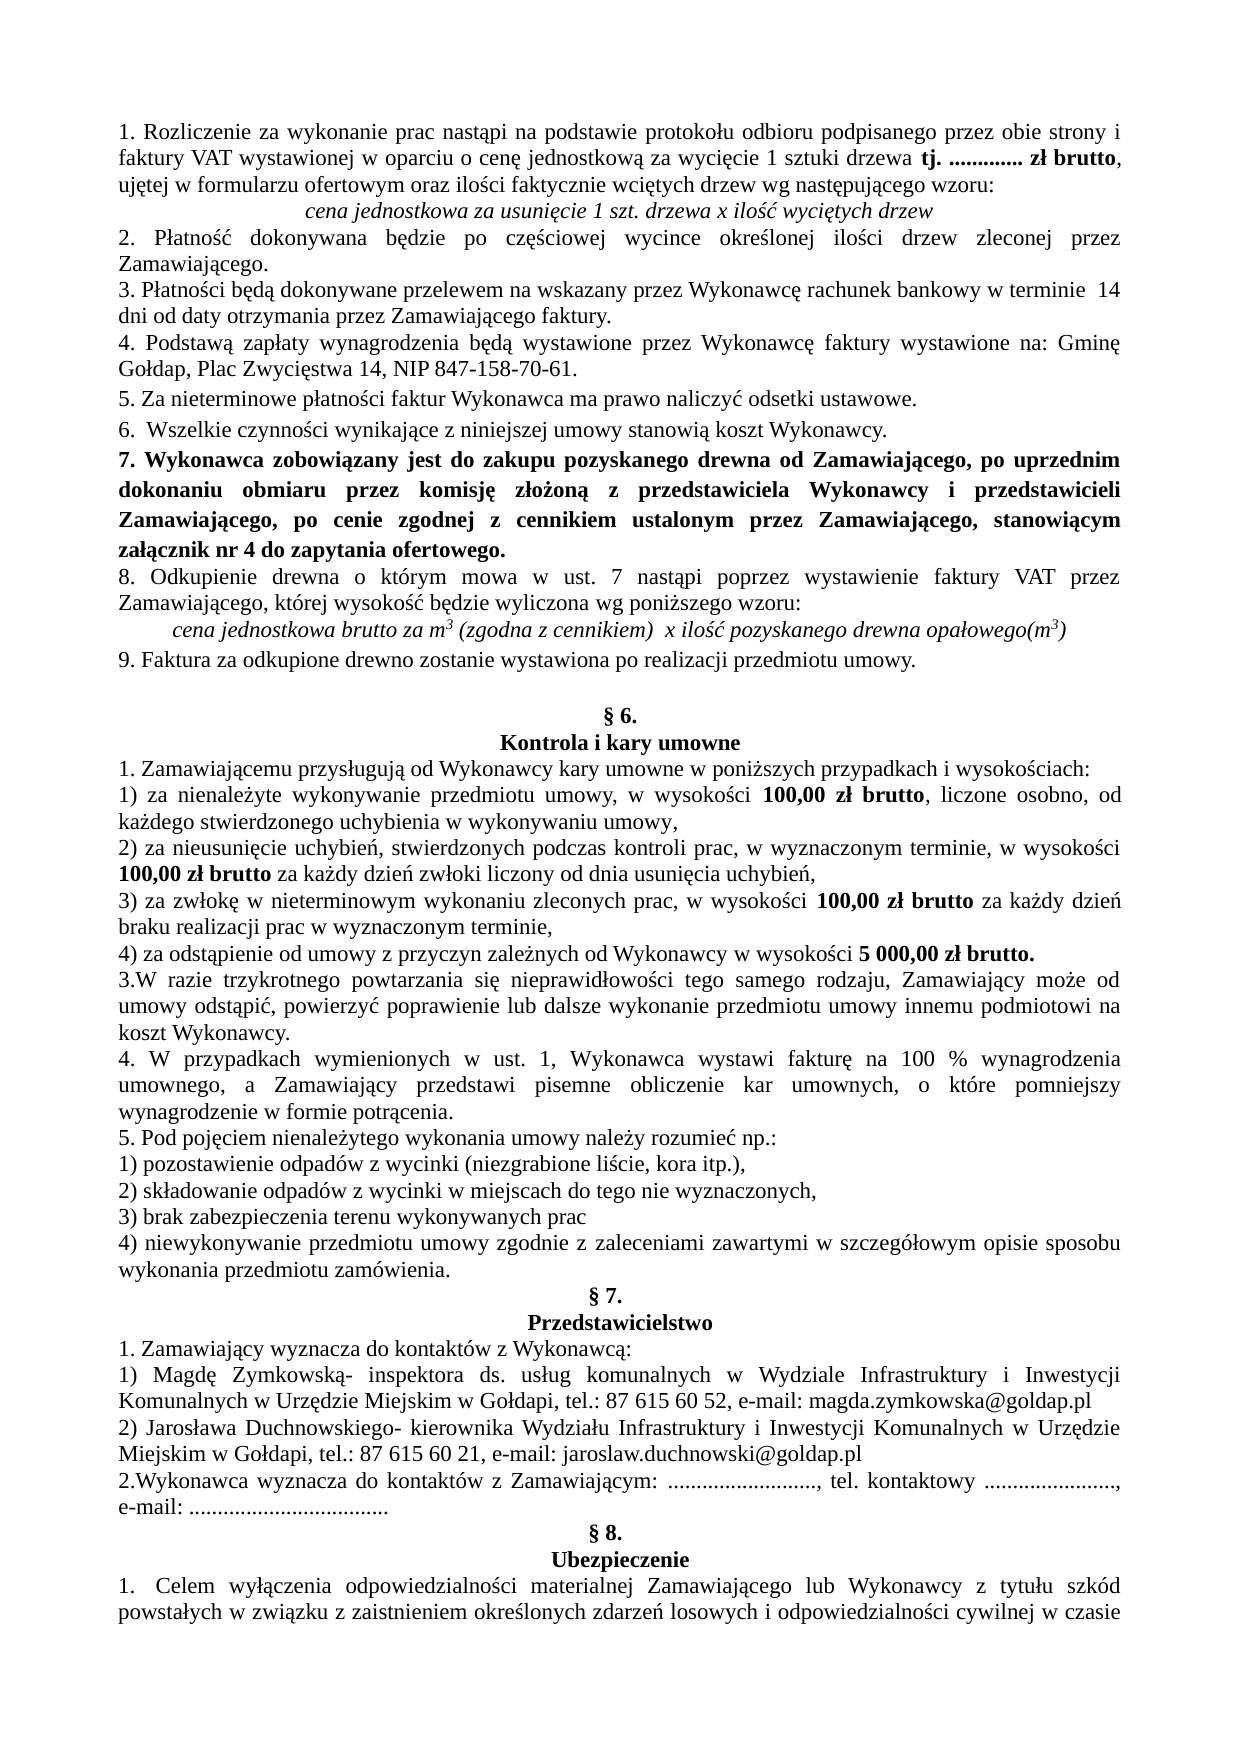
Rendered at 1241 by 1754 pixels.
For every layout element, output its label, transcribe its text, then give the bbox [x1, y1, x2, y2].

text Ubezpieczenie [118, 1546, 1122, 1572]
text 4) niewykonywanie przedmiotu umowy zgodnie z zaleceniami zawartymi w szczegółowym opisie sposobu wykonania przedmiotu zamówienia. [118, 1229, 1122, 1282]
text 1) pozostawienie odpadów z wycinki (niezgrabione liście, kora itp.), [118, 1150, 1122, 1177]
list Celem wyłączenia odpowiedzialności materialnej Zamawiającego lub Wykonawcy z tytułu szkód powstałych w związku z zaistnieniem określonych zdarzeń losowych i odpowiedzialności cywilnej w czasie [118, 1572, 1122, 1625]
text 4) za odstąpienie od umowy z przyczyn zależnych od Wykonawcy w wysokości 5 000,00 zł brutto. [118, 939, 1122, 966]
text 5. Pod pojęciem nienależytego wykonania umowy należy rozumieć np.: [118, 1124, 1122, 1150]
text 3.W razie trzykrotnego powtarzania się nieprawidłowości tego samego rodzaju, Zamawiający może od umowy odstąpić, powierzyć poprawienie lub dalsze wykonanie przedmiotu umowy innemu podmiotowi na koszt Wykonawcy. [118, 966, 1122, 1045]
text 1. Rozliczenie za wykonanie prac nastąpi na podstawie protokołu odbioru podpisanego przez obie strony i faktury VAT wystawionej w oparciu o cenę jednostkową za wycięcie 1 sztuki drzewa tj. ............. zł brutto, ujętej w formularzu ofertowym oraz ilości faktycznie wciętych drzew wg następującego wzoru: [118, 118, 1122, 197]
text 8. Odkupienie drewna o którym mowa w ust. 7 nastąpi poprzez wystawienie faktury VAT przez Zamawiającego, której wysokość będzie wyliczona wg poniższego wzoru: [118, 563, 1122, 616]
text 3) brak zabezpieczenia terenu wykonywanych prac [118, 1203, 1122, 1229]
text § 6. [118, 702, 1122, 729]
list § 7. [88, 1282, 1122, 1308]
text 6. Wszelkie czynności wynikające z niniejszej umowy stanowią koszt Wykonawcy. [118, 412, 1122, 442]
text 1) za nienależyte wykonywanie przedmiotu umowy, w wysokości 100,00 zł brutto, liczone osobno, od każdego stwierdzonego uchybienia w wykonywaniu umowy, [118, 781, 1122, 834]
text 3) za zwłokę w nieterminowym wykonaniu zleconych prac, w wysokości 100,00 zł brutto za każdy dzień braku realizacji prac w wyznaczonym terminie, [118, 887, 1122, 939]
text cena jednostkowa brutto za m3 (zgodna z cennikiem) x ilość pozyskanego drewna opałowego(m3) [118, 616, 1122, 642]
text 4. W przypadkach wymienionych w ust. 1, Wykonawca wystawi fakturę na 100 % wynagrodzenia umownego, a Zamawiający przedstawi pisemne obliczenie kar umownych, o które pomniejszy wynagrodzenie w formie potrącenia. [118, 1045, 1122, 1124]
text 7. Wykonawca zobowiązany jest do zakupu pozyskanego drewna od Zamawiającego, po uprzednim dokonaniu obmiaru przez komisję złożoną z przedstawiciela Wykonawcy i przedstawicieli Zamawiającego, po cenie zgodnej z cennikiem ustalonym przez Zamawiającego, stanowiącym załącznik nr 4 do zapytania ofertowego. [118, 442, 1122, 563]
text 1) Magdę Zymkowską- inspektora ds. usług komunalnych w Wydziale Infrastruktury i Inwestycji Komunalnych w Urzędzie Miejskim w Gołdapi, tel.: 87 615 60 52, e-mail: magda.zymkowska@goldap.pl [118, 1361, 1122, 1414]
text cena jednostkowa za usunięcie 1 szt. drzewa x ilość wyciętych drzew [118, 197, 1122, 223]
text 3. Płatności będą dokonywane przelewem na wskazany przez Wykonawcę rachunek bankowy w terminie 14 dni od daty otrzymania przez Zamawiającego faktury. [118, 276, 1122, 329]
text Kontrola i kary umowne [118, 729, 1122, 755]
text 1. Zamawiający wyznacza do kontaktów z Wykonawcą: [118, 1335, 1122, 1361]
text Przedstawicielstwo [118, 1308, 1122, 1335]
text 9. Faktura za odkupione drewno zostanie wystawiona po realizacji przedmiotu umowy. [118, 642, 1122, 672]
text 2) za nieusunięcie uchybień, stwierdzonych podczas kontroli prac, w wyznaczonym terminie, w wysokości 100,00 zł brutto za każdy dzień zwłoki liczony od dnia usunięcia uchybień, [118, 834, 1122, 887]
list § 8. [88, 1519, 1122, 1546]
text 1. Zamawiającemu przysługują od Wykonawcy kary umowne w poniższych przypadkach i wysokościach: [118, 755, 1122, 781]
text 2) składowanie odpadów z wycinki w miejscach do tego nie wyznaczonych, [118, 1177, 1122, 1203]
text 4. Podstawą zapłaty wynagrodzenia będą wystawione przez Wykonawcę faktury wystawione na: Gminę Gołdap, Plac Zwycięstwa 14, NIP 847-158-70-61. [118, 329, 1122, 382]
text 5. Za nieterminowe płatności faktur Wykonawca ma prawo naliczyć odsetki ustawowe. [118, 382, 1122, 412]
text 2) Jarosława Duchnowskiego- kierownika Wydziału Infrastruktury i Inwestycji Komunalnych w Urzędzie Miejskim w Gołdapi, tel.: 87 615 60 21, e-mail: jaroslaw.duchnowski@goldap.pl [118, 1414, 1122, 1467]
text 2. Płatność dokonywana będzie po częściowej wycince określonej ilości drzew zleconej przez Zamawiającego. [118, 223, 1122, 276]
text 2.Wykonawca wyznacza do kontaktów z Zamawiającym: .........................., tel. kontaktowy ......................., e-mail: ................................... [118, 1467, 1122, 1519]
